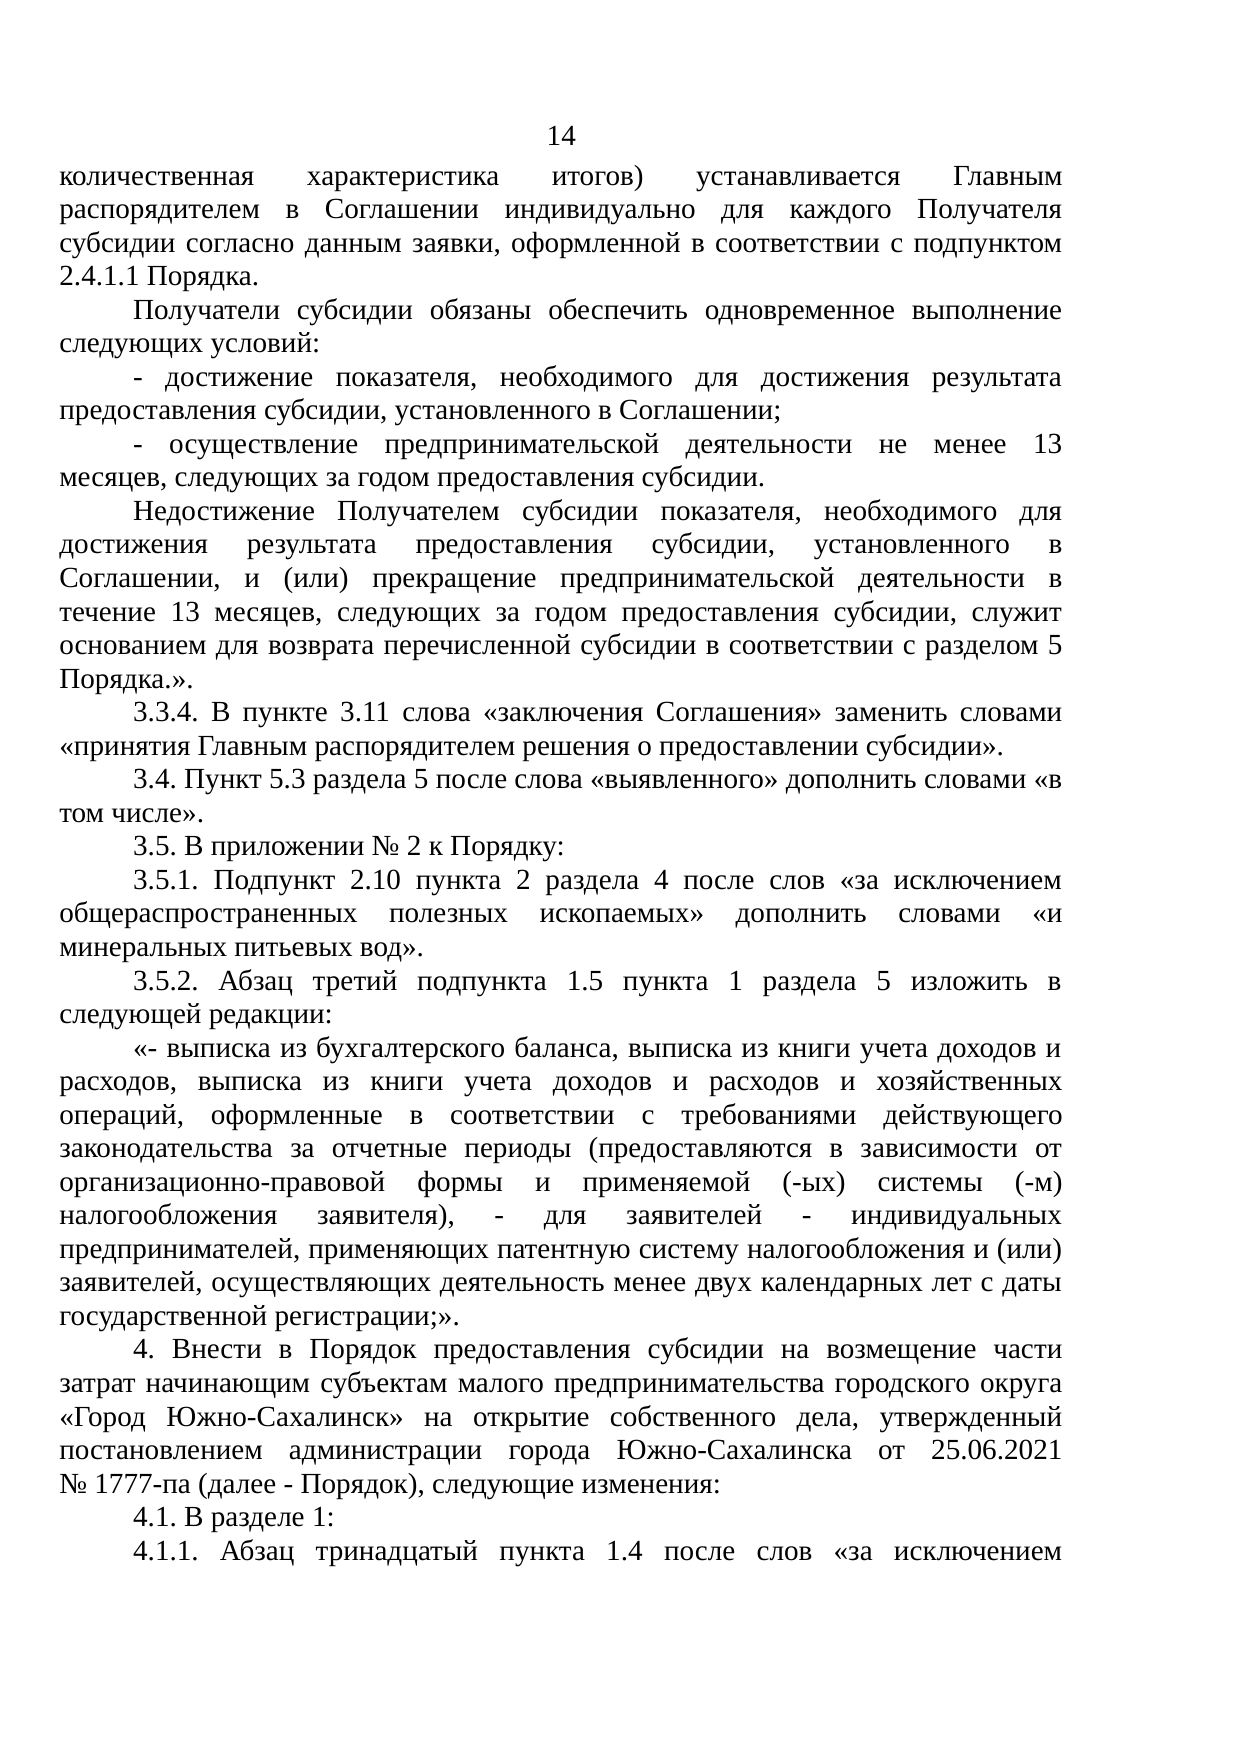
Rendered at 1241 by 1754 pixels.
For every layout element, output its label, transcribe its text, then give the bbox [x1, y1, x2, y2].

text Получатели субсидии обязаны обеспечить одновременное выполнение следующих условий: [59, 292, 1063, 359]
text 3.5. В приложении № 2 к Порядку: [59, 828, 1063, 862]
text «- выписка из бухгалтерского баланса, выписка из книги учета доходов и расходов, выписка из книги учета доходов и расходов и хозяйственных операций, оформленные в соответствии с требованиями действующего законодательства за отчетные периоды (предоставляются в зависимости от организационно-правовой формы и применяемой (-ых) системы (-м) налогообложения заявителя), - для заявителей - индивидуальных предпринимателей, применяющих патентную систему налогообложения и (или) заявителей, осуществляющих деятельность менее двух календарных лет с даты государственной регистрации;». [59, 1030, 1063, 1332]
text 3.4. Пункт 5.3 раздела 5 после слова «выявленного» дополнить словами «в том числе». [59, 761, 1063, 828]
text 4. Внести в Порядок предоставления субсидии на возмещение части затрат начинающим субъектам малого предпринимательства городского округа «Город Южно-Сахалинск» на открытие собственного дела, утвержденный постановлением администрации города Южно-Сахалинска от 25.06.2021 № 1777-па (далее - Порядок), следующие изменения: [59, 1332, 1063, 1499]
text - достижение показателя, необходимого для достижения результата предоставления субсидии, установленного в Соглашении; [59, 359, 1063, 426]
text 4.1. В разделе 1: [59, 1499, 1063, 1533]
text 4.1.1. Абзац тринадцатый пункта 1.4 после слов «за исключением [59, 1533, 1063, 1566]
text количественная характеристика итогов) устанавливается Главным распорядителем в Соглашении индивидуально для каждого Получателя субсидии согласно данным заявки, оформленной в соответствии с подпунктом 2.4.1.1 Порядка. [59, 158, 1063, 292]
text - осуществление предпринимательской деятельности не менее 13 месяцев, следующих за годом предоставления субсидии. [59, 426, 1063, 493]
text Недостижение Получателем субсидии показателя, необходимого для достижения результата предоставления субсидии, установленного в Соглашении, и (или) прекращение предпринимательской деятельности в течение 13 месяцев, следующих за годом предоставления субсидии, служит основанием для возврата перечисленной субсидии в соответствии с разделом 5 Порядка.». [59, 493, 1063, 694]
text 3.5.2. Абзац третий подпункта 1.5 пункта 1 раздела 5 изложить в следующей редакции: [59, 963, 1063, 1030]
text 3.3.4. В пункте 3.11 слова «заключения Соглашения» заменить словами «принятия Главным распорядителем решения о предоставлении субсидии». [59, 694, 1063, 761]
text 3.5.1. Подпункт 2.10 пункта 2 раздела 4 после слов «за исключением общераспространенных полезных ископаемых» дополнить словами «и минеральных питьевых вод». [59, 862, 1063, 963]
